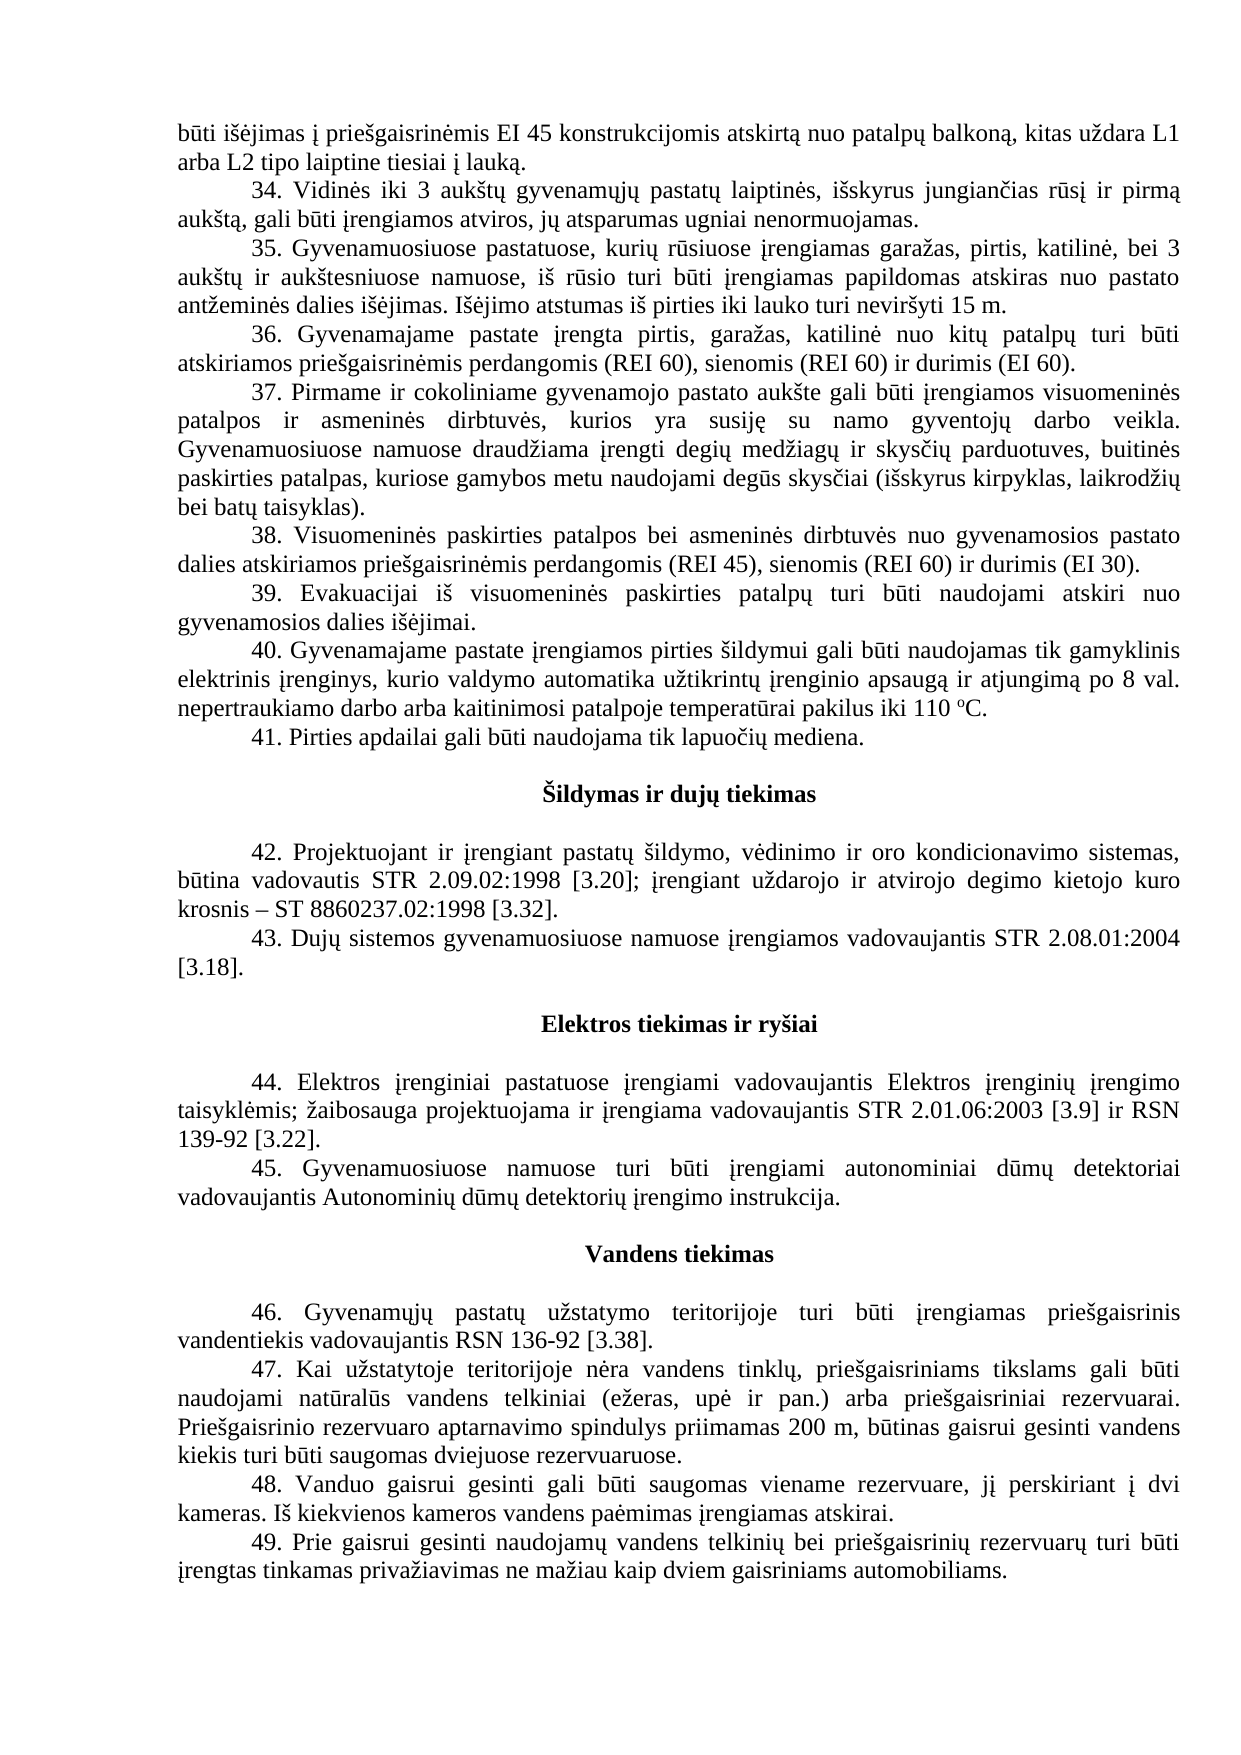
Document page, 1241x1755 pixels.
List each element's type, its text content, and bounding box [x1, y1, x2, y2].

text 39. Evakuacijai iš visuomeninės paskirties patalpų turi būti naudojami atskiri nuo gyvenamosios dalies išėjimai. [177, 578, 1181, 636]
text 36. Gyvenamajame pastate įrengta pirtis, garažas, katilinė nuo kitų patalpų turi būti atskiriamos priešgaisrinėmis perdangomis (REI 60), sienomis (REI 60) ir durimis (EI 60). [177, 319, 1181, 377]
text 38. Visuomeninės paskirties patalpos bei asmeninės dirbtuvės nuo gyvenamosios pastato dalies atskiriamos priešgaisrinėmis perdangomis (REI 45), sienomis (REI 60) ir durimis (EI 30). [177, 521, 1181, 578]
text Vandens tiekimas [177, 1239, 1181, 1268]
text 45. Gyvenamuosiuose namuose turi būti įrengiami autonominiai dūmų detektoriai vadovaujantis Autonominių dūmų detektorių įrengimo instrukcija. [177, 1153, 1181, 1211]
text būti išėjimas į priešgaisrinėmis EI 45 konstrukcijomis atskirtą nuo patalpų balkoną, kitas uždara L1 arba L2 tipo laiptine tiesiai į lauką. [177, 118, 1181, 176]
text 35. Gyvenamuosiuose pastatuose, kurių rūsiuose įrengiamas garažas, pirtis, katilinė, bei 3 aukštų ir aukštesniuose namuose, iš rūsio turi būti įrengiamas papildomas atskiras nuo pastato antžeminės dalies išėjimas. Išėjimo atstumas iš pirties iki lauko turi neviršyti 15 m. [177, 233, 1181, 319]
text 49. Prie gaisrui gesinti naudojamų vandens telkinių bei priešgaisrinių rezervuarų turi būti įrengtas tinkamas privažiavimas ne mažiau kaip dviem gaisriniams automobiliams. [177, 1527, 1181, 1584]
text 43. Dujų sistemos gyvenamuosiuose namuose įrengiamos vadovaujantis STR 2.08.01:2004 [3.18]. [177, 923, 1181, 981]
text Elektros tiekimas ir ryšiai [177, 1009, 1181, 1038]
text 34. Vidinės iki 3 aukštų gyvenamųjų pastatų laiptinės, išskyrus jungiančias rūsį ir pirmą aukštą, gali būti įrengiamos atviros, jų atsparumas ugniai nenormuojamas. [177, 176, 1181, 233]
text 47. Kai užstatytoje teritorijoje nėra vandens tinklų, priešgaisriniams tikslams gali būti naudojami natūralūs vandens telkiniai (ežeras, upė ir pan.) arba priešgaisriniai rezervuarai. Priešgaisrinio rezervuaro aptarnavimo spindulys priimamas 200 m, būtinas gaisrui gesinti vandens kiekis turi būti saugomas dviejuose rezervuaruose. [177, 1354, 1181, 1469]
text 42. Projektuojant ir įrengiant pastatų šildymo, vėdinimo ir oro kondicionavimo sistemas, būtina vadovautis STR 2.09.02:1998 [3.20]; įrengiant uždarojo ir atvirojo degimo kietojo kuro krosnis – ST 8860237.02:1998 [3.32]. [177, 837, 1181, 923]
text 40. Gyvenamajame pastate įrengiamos pirties šildymui gali būti naudojamas tik gamyklinis elektrinis įrenginys, kurio valdymo automatika užtikrintų įrenginio apsaugą ir atjungimą po 8 val. nepertraukiamo darbo arba kaitinimosi patalpoje temperatūrai pakilus iki 110 oC. [177, 636, 1181, 722]
text 44. Elektros įrenginiai pastatuose įrengiami vadovaujantis Elektros įrenginių įrengimo taisyklėmis; žaibosauga projektuojama ir įrengiama vadovaujantis STR 2.01.06:2003 [3.9] ir RSN 139-92 [3.22]. [177, 1067, 1181, 1153]
text 37. Pirmame ir cokoliniame gyvenamojo pastato aukšte gali būti įrengiamos visuomeninės patalpos ir asmeninės dirbtuvės, kurios yra susiję su namo gyventojų darbo veikla. Gyvenamuosiuose namuose draudžiama įrengti degių medžiagų ir skysčių parduotuves, buitinės paskirties patalpas, kuriose gamybos metu naudojami degūs skysčiai (išskyrus kirpyklas, laikrodžių bei batų taisyklas). [177, 377, 1181, 521]
text 48. Vanduo gaisrui gesinti gali būti saugomas viename rezervuare, jį perskiriant į dvi kameras. Iš kiekvienos kameros vandens paėmimas įrengiamas atskirai. [177, 1469, 1181, 1527]
text Šildymas ir dujų tiekimas [177, 779, 1181, 808]
text 46. Gyvenamųjų pastatų užstatymo teritorijoje turi būti įrengiamas priešgaisrinis vandentiekis vadovaujantis RSN 136-92 [3.38]. [177, 1297, 1181, 1354]
text 41. Pirties apdailai gali būti naudojama tik lapuočių mediena. [177, 722, 1181, 751]
